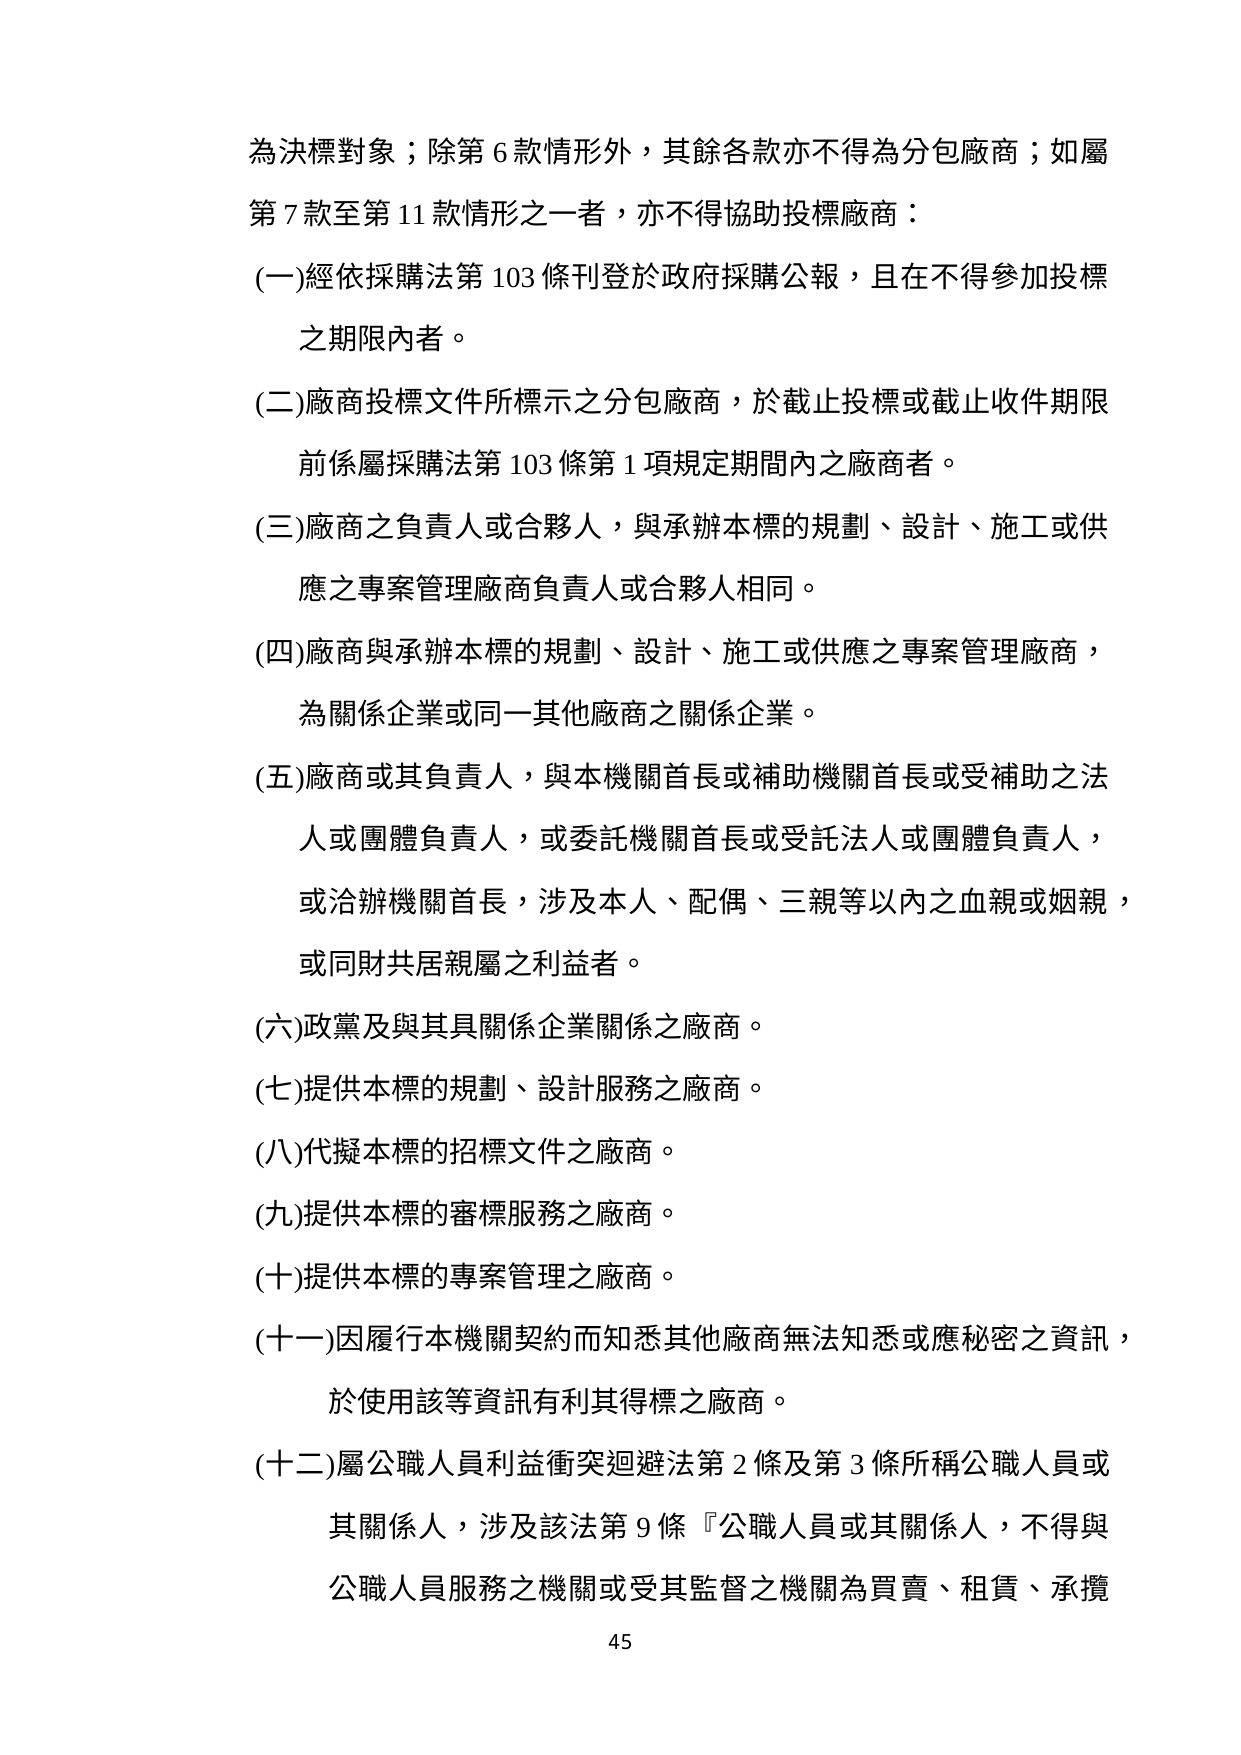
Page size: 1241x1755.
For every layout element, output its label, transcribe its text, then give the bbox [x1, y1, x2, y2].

list 為決標對象；除第6款情形外，其餘各款亦不得為分包廠商；如屬第7款至第11款情形之一者，亦不得協助投標廠商： [130, 108, 1110, 233]
text (八)代擬本標的招標文件之廠商。 [255, 1108, 1110, 1170]
text (三)廠商之負責人或合夥人，與承辦本標的規劃、設計、施工或供應之專案管理廠商負責人或合夥人相同。 [255, 483, 1110, 608]
text (五)廠商或其負責人，與本機關首長或補助機關首長或受補助之法人或團體負責人，或委託機關首長或受託法人或團體負責人，或洽辦機關首長，涉及本人、配偶、三親等以內之血親或姻親，或同財共居親屬之利益者。 [255, 733, 1110, 983]
text (二)廠商投標文件所標示之分包廠商，於截止投標或截止收件期限前係屬採購法第103條第1項規定期間內之廠商者。 [255, 358, 1110, 483]
text (六)政黨及與其具關係企業關係之廠商。 [255, 983, 1110, 1045]
text (四)廠商與承辦本標的規劃、設計、施工或供應之專案管理廠商，為關係企業或同一其他廠商之關係企業。 [255, 608, 1110, 733]
text (一)經依採購法第103條刊登於政府採購公報，且在不得參加投標之期限內者。 [255, 233, 1110, 358]
text (七)提供本標的規劃、設計服務之廠商。 [255, 1045, 1110, 1108]
text (十一)因履行本機關契約而知悉其他廠商無法知悉或應秘密之資訊，於使用該等資訊有利其得標之廠商。 [255, 1295, 1110, 1420]
text (九)提供本標的審標服務之廠商。 [255, 1170, 1110, 1233]
text (十)提供本標的專案管理之廠商。 [255, 1233, 1110, 1295]
text (十二)屬公職人員利益衝突迴避法第2條及第3條所稱公職人員或其關係人，涉及該法第9條『公職人員或其關係人，不得與公職人員服務之機關或受其監督之機關為買賣、租賃、承攬 [255, 1420, 1110, 1608]
